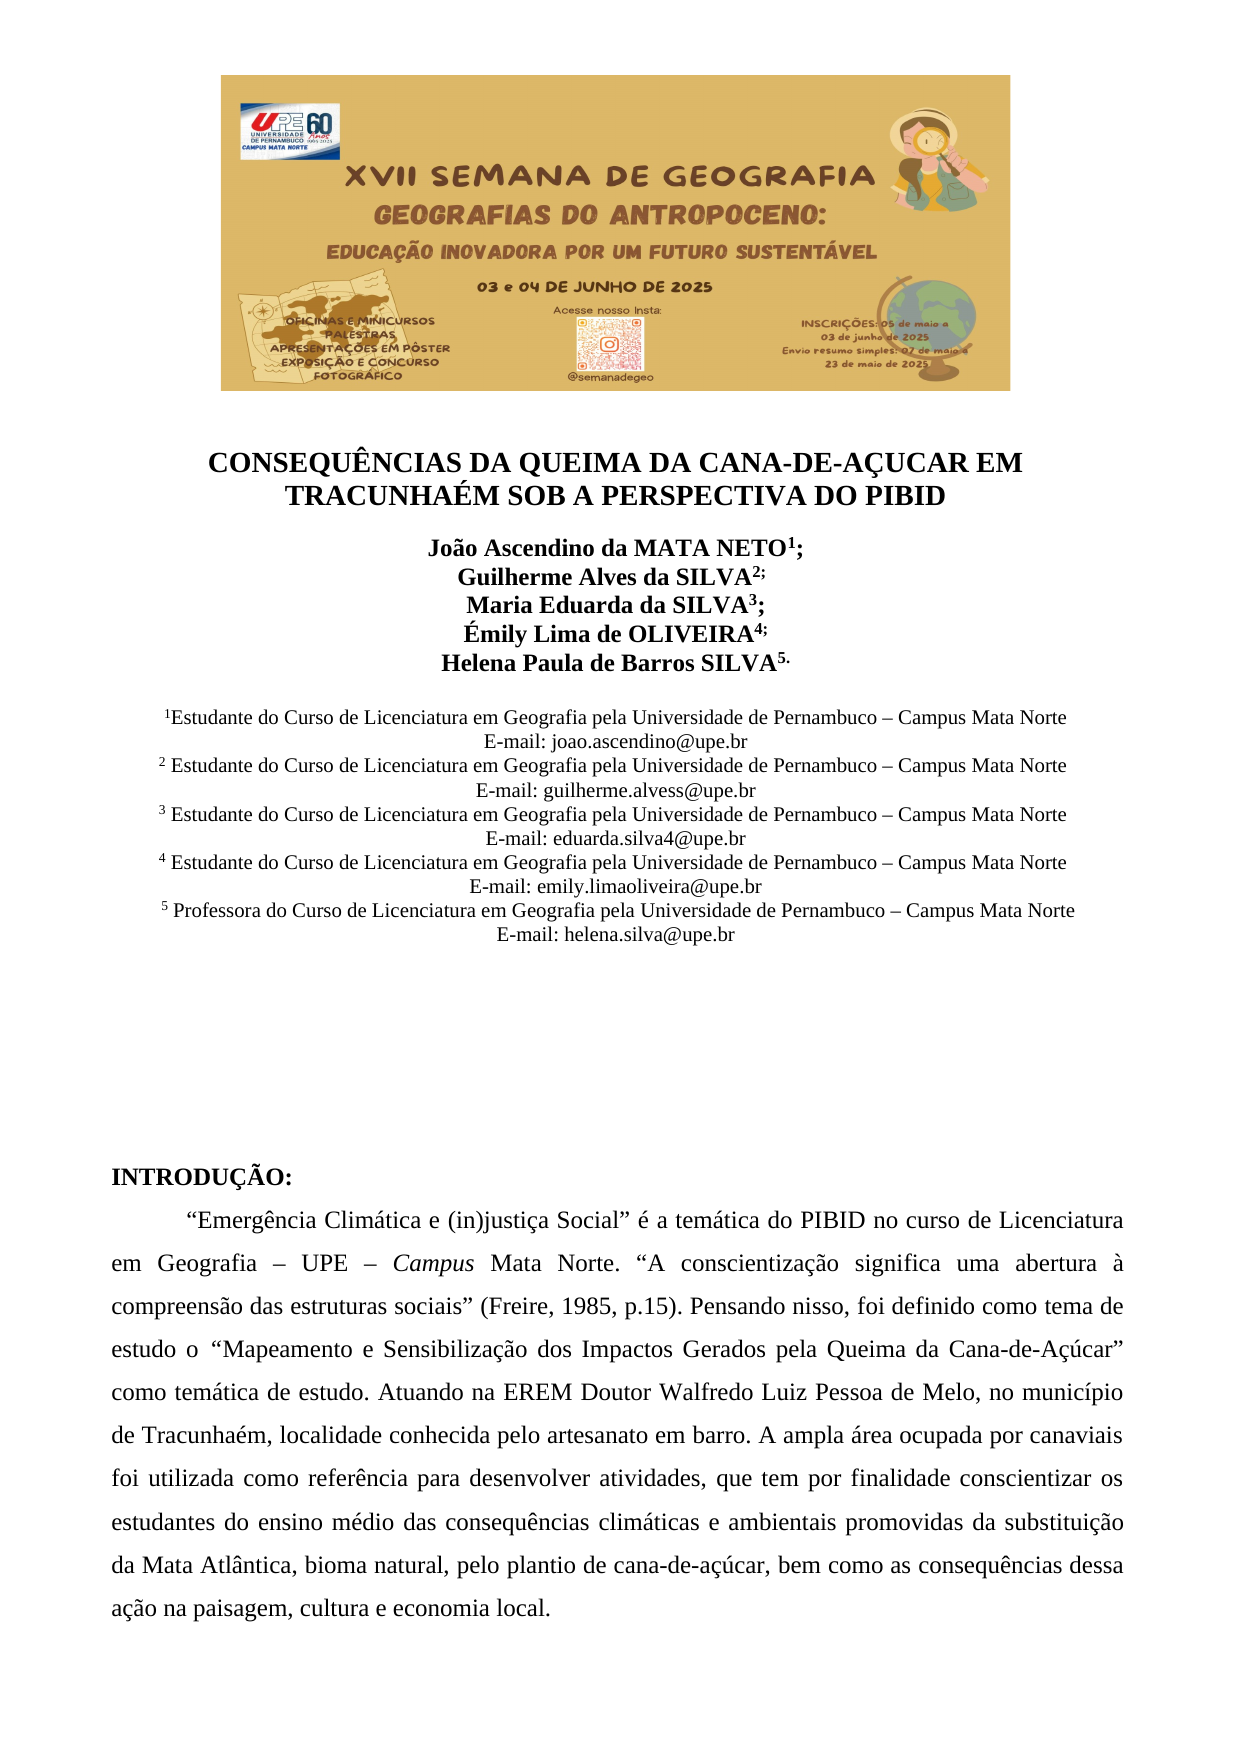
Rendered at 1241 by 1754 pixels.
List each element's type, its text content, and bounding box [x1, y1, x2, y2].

text E-mail: guilherme.alvess@upe.br [141, 777, 1091, 802]
text Émily Lima de OLIVEIRA4; [141, 619, 1091, 648]
text 4 Estudante do Curso de Licenciatura em Geografia pela Universidade de Pernambuco – Campus Mata Norte [141, 850, 1091, 874]
text 1Estudante do Curso de Licenciatura em Geografia pela Universidade de Pernambuco – Campus Mata Norte [141, 705, 1091, 729]
text E-mail: joao.ascendino@upe.br [141, 729, 1091, 753]
text E-mail: emily.limaoliveira@upe.br [141, 874, 1091, 898]
text João Ascendino da MATA NETO1; [141, 533, 1091, 562]
text Maria Eduarda da SILVA3; [141, 590, 1091, 619]
text 2 Estudante do Curso de Licenciatura em Geografia pela Universidade de Pernambuco – Campus Mata Norte [141, 753, 1091, 777]
text “Emergência Climática e (in)justiça Social” é a temática do PIBID no curso de Licenciatura em Geografia – UPE – Campus Mata Norte. “A conscientização significa uma abertura à compreensão das estruturas sociais” (Freire, 1985, p.15). Pensando nisso, foi definido como tema de estudo o “Mapeamento e Sensibilização dos Impactos Gerados pela Queima da Cana-de-Açúcar” como temática de estudo. Atuando na EREM Doutor Walfredo Luiz Pessoa de Melo, no município de Tracunhaém, localidade conhecida pelo artesanato em barro. A ampla área ocupada por canaviais foi utilizada como referência para desenvolver atividades, que tem por finalidade conscientizar os estudantes do ensino médio das consequências climáticas e ambientais promovidas da substituição da Mata Atlântica, bioma natural, pelo plantio de cana-de-açúcar, bem como as consequências dessa ação na paisagem, cultura e economia local. [111, 1205, 1124, 1622]
text E-mail: eduarda.silva4@upe.br [141, 826, 1091, 850]
text Helena Paula de Barros SILVA5. [141, 648, 1091, 677]
text Guilherme Alves da SILVA2; [141, 562, 1091, 590]
text INTRODUÇÃO: [111, 1162, 1124, 1190]
text E-mail: helena.silva@upe.br [141, 922, 1091, 946]
text 3 Estudante do Curso de Licenciatura em Geografia pela Universidade de Pernambuco – Campus Mata Norte [141, 802, 1091, 826]
text CONSEQUÊNCIAS DA QUEIMA DA CANA-DE-AÇUCAR EM TRACUNHAÉM SOB A PERSPECTIVA DO PIBID [141, 445, 1091, 512]
text 5 Professora do Curso de Licenciatura em Geografia pela Universidade de Pernambuco – Campus Mata Norte [141, 898, 1091, 922]
